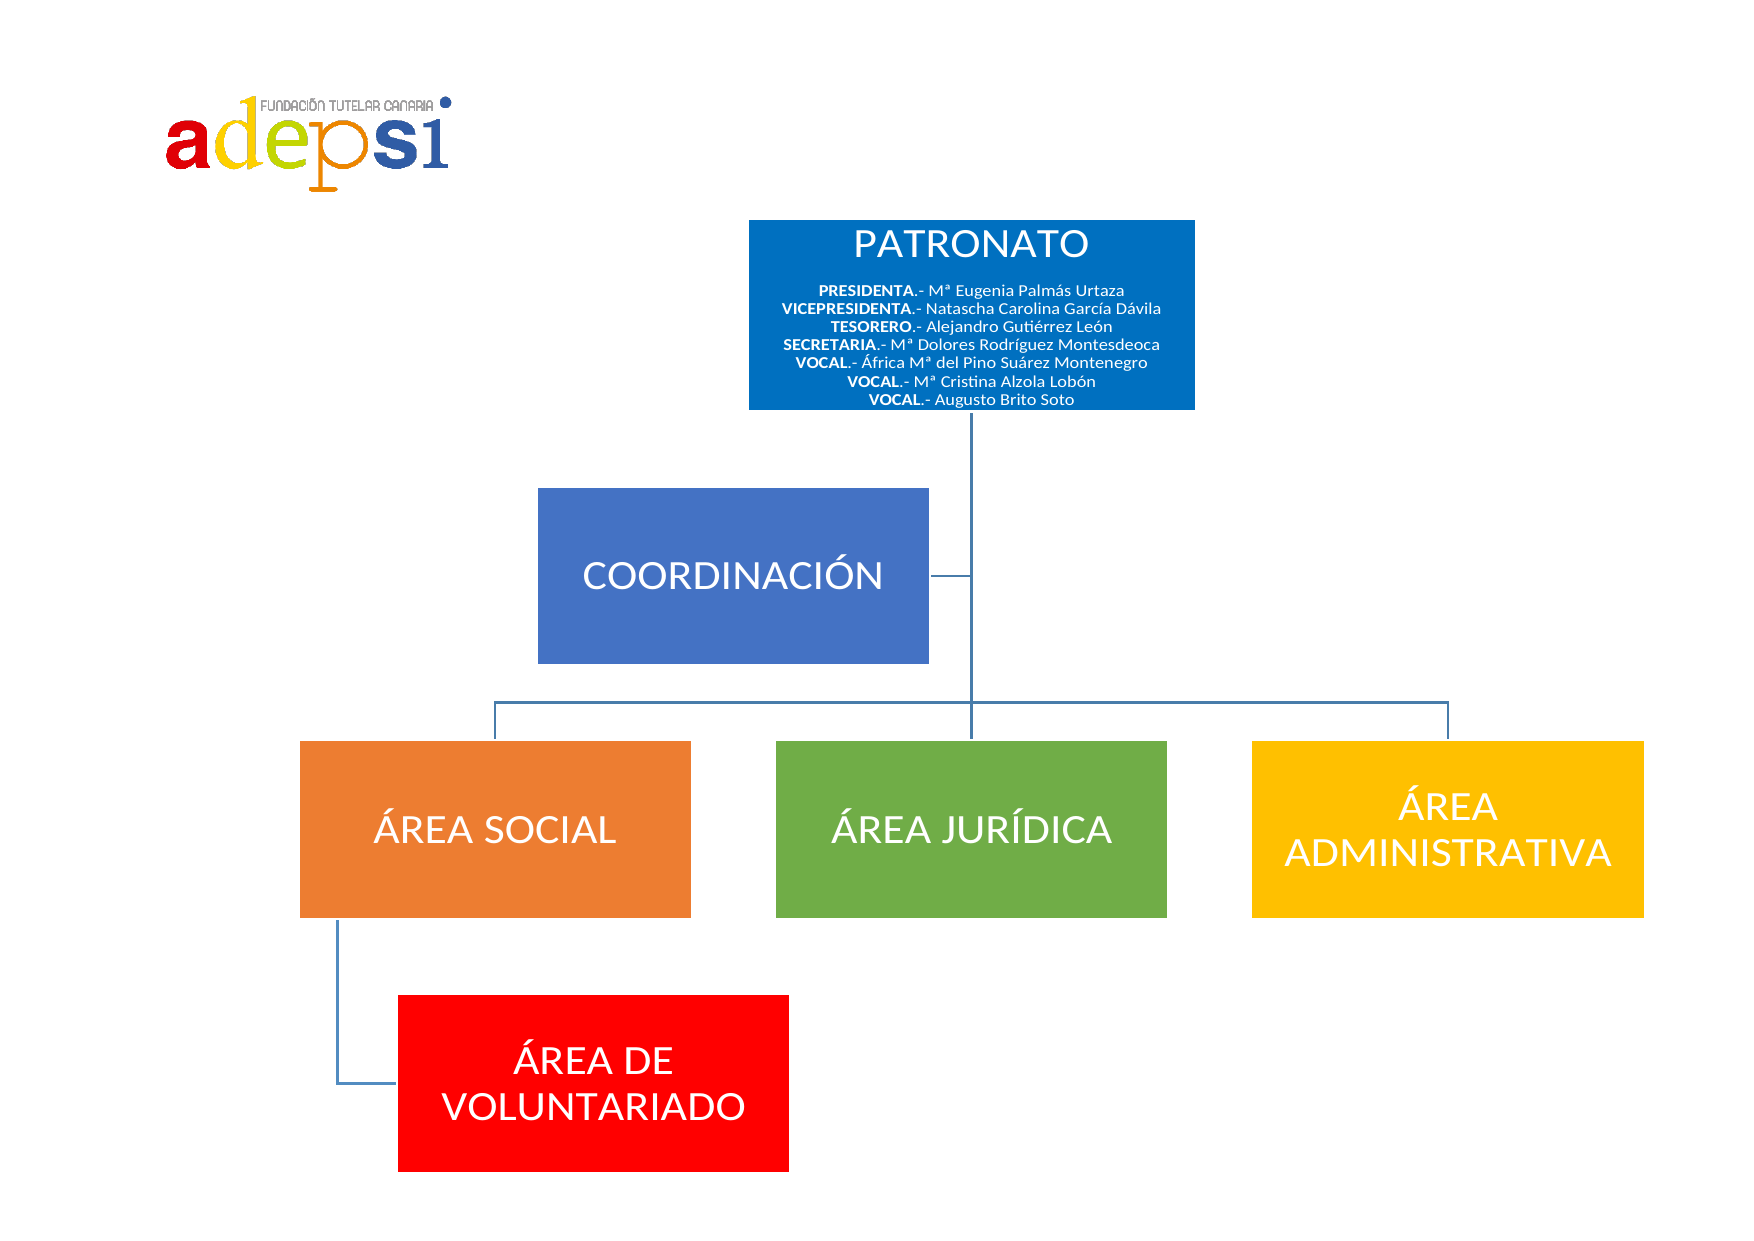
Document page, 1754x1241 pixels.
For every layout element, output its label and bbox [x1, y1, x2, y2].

picture [147, 73, 465, 212]
